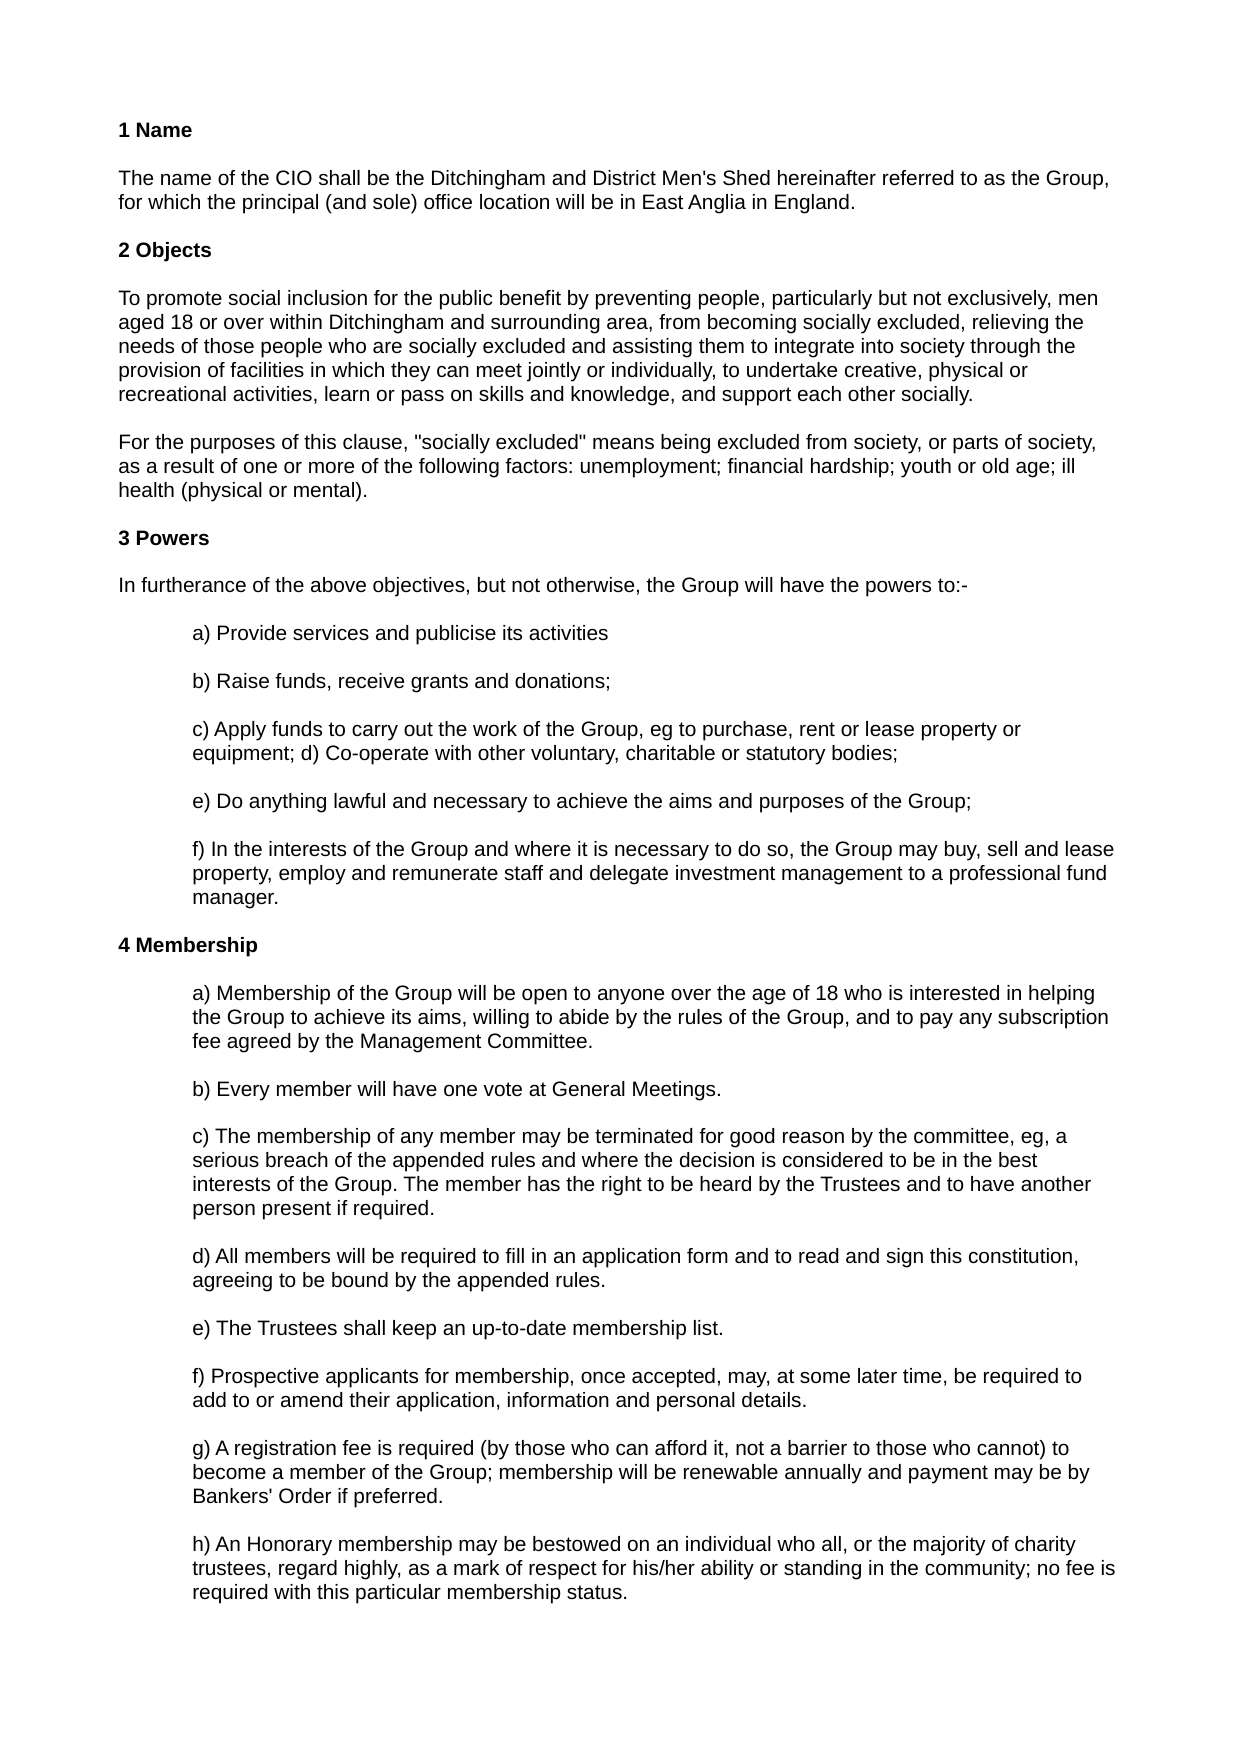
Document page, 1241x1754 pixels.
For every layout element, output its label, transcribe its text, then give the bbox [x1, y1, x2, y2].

text a) Provide services and publicise its activities [192, 621, 1122, 645]
text h) An Honorary membership may be bestowed on an individual who all, or the majority of charity trustees, regard highly, as a mark of respect for his/her ability or standing in the community; no fee is required with this particular membership status. [192, 1532, 1122, 1603]
text b) Every member will have one vote at General Meetings. [192, 1076, 1122, 1100]
text b) Raise funds, receive grants and donations; [192, 669, 1122, 693]
text 4 Membership [118, 933, 1122, 957]
text e) Do anything lawful and necessary to achieve the aims and purposes of the Group; [192, 789, 1122, 813]
text f) Prospective applicants for membership, once accepted, may, at some later time, be required to add to or amend their application, information and personal details. [192, 1364, 1122, 1412]
text 3 Powers [118, 525, 1122, 549]
text g) A registration fee is required (by those who can afford it, not a barrier to those who cannot) to become a member of the Group; membership will be renewable annually and payment may be by Bankers' Order if preferred. [192, 1436, 1122, 1508]
text e) The Trustees shall keep an up-to-date membership list. [192, 1316, 1122, 1340]
text 2 Objects [118, 238, 1122, 262]
text To promote social inclusion for the public benefit by preventing people, particularly but not exclusively, men aged 18 or over within Ditchingham and surrounding area, from becoming socially excluded, relieving the needs of those people who are socially excluded and assisting them to integrate into society through the provision of facilities in which they can meet jointly or individually, to undertake creative, physical or recreational activities, learn or pass on skills and knowledge, and support each other socially. [118, 286, 1122, 406]
text d) All members will be required to fill in an application form and to read and sign this constitution, agreeing to be bound by the appended rules. [192, 1244, 1122, 1292]
text 1 Name [118, 118, 1122, 142]
text c) The membership of any member may be terminated for good reason by the committee, eg, a serious breach of the appended rules and where the decision is considered to be in the best interests of the Group. The member has the right to be heard by the Trustees and to have another person present if required. [192, 1124, 1122, 1220]
text a) Membership of the Group will be open to anyone over the age of 18 who is interested in helping the Group to achieve its aims, willing to abide by the rules of the Group, and to pay any subscription fee agreed by the Management Committee. [192, 981, 1122, 1052]
text In furtherance of the above objectives, but not otherwise, the Group will have the powers to:- [118, 573, 1122, 597]
text f) In the interests of the Group and where it is necessary to do so, the Group may buy, sell and lease property, employ and remunerate staff and delegate investment management to a professional fund manager. [192, 837, 1122, 909]
text For the purposes of this clause, "socially excluded" means being excluded from society, or parts of society, as a result of one or more of the following factors: unemployment; financial hardship; youth or old age; ill health (physical or mental). [118, 429, 1122, 501]
text c) Apply funds to carry out the work of the Group, eg to purchase, rent or lease property or equipment; d) Co-operate with other voluntary, charitable or statutory bodies; [192, 717, 1122, 765]
text The name of the CIO shall be the Ditchingham and District Men's Shed hereinafter referred to as the Group, for which the principal (and sole) office location will be in East Anglia in England. [118, 166, 1122, 214]
